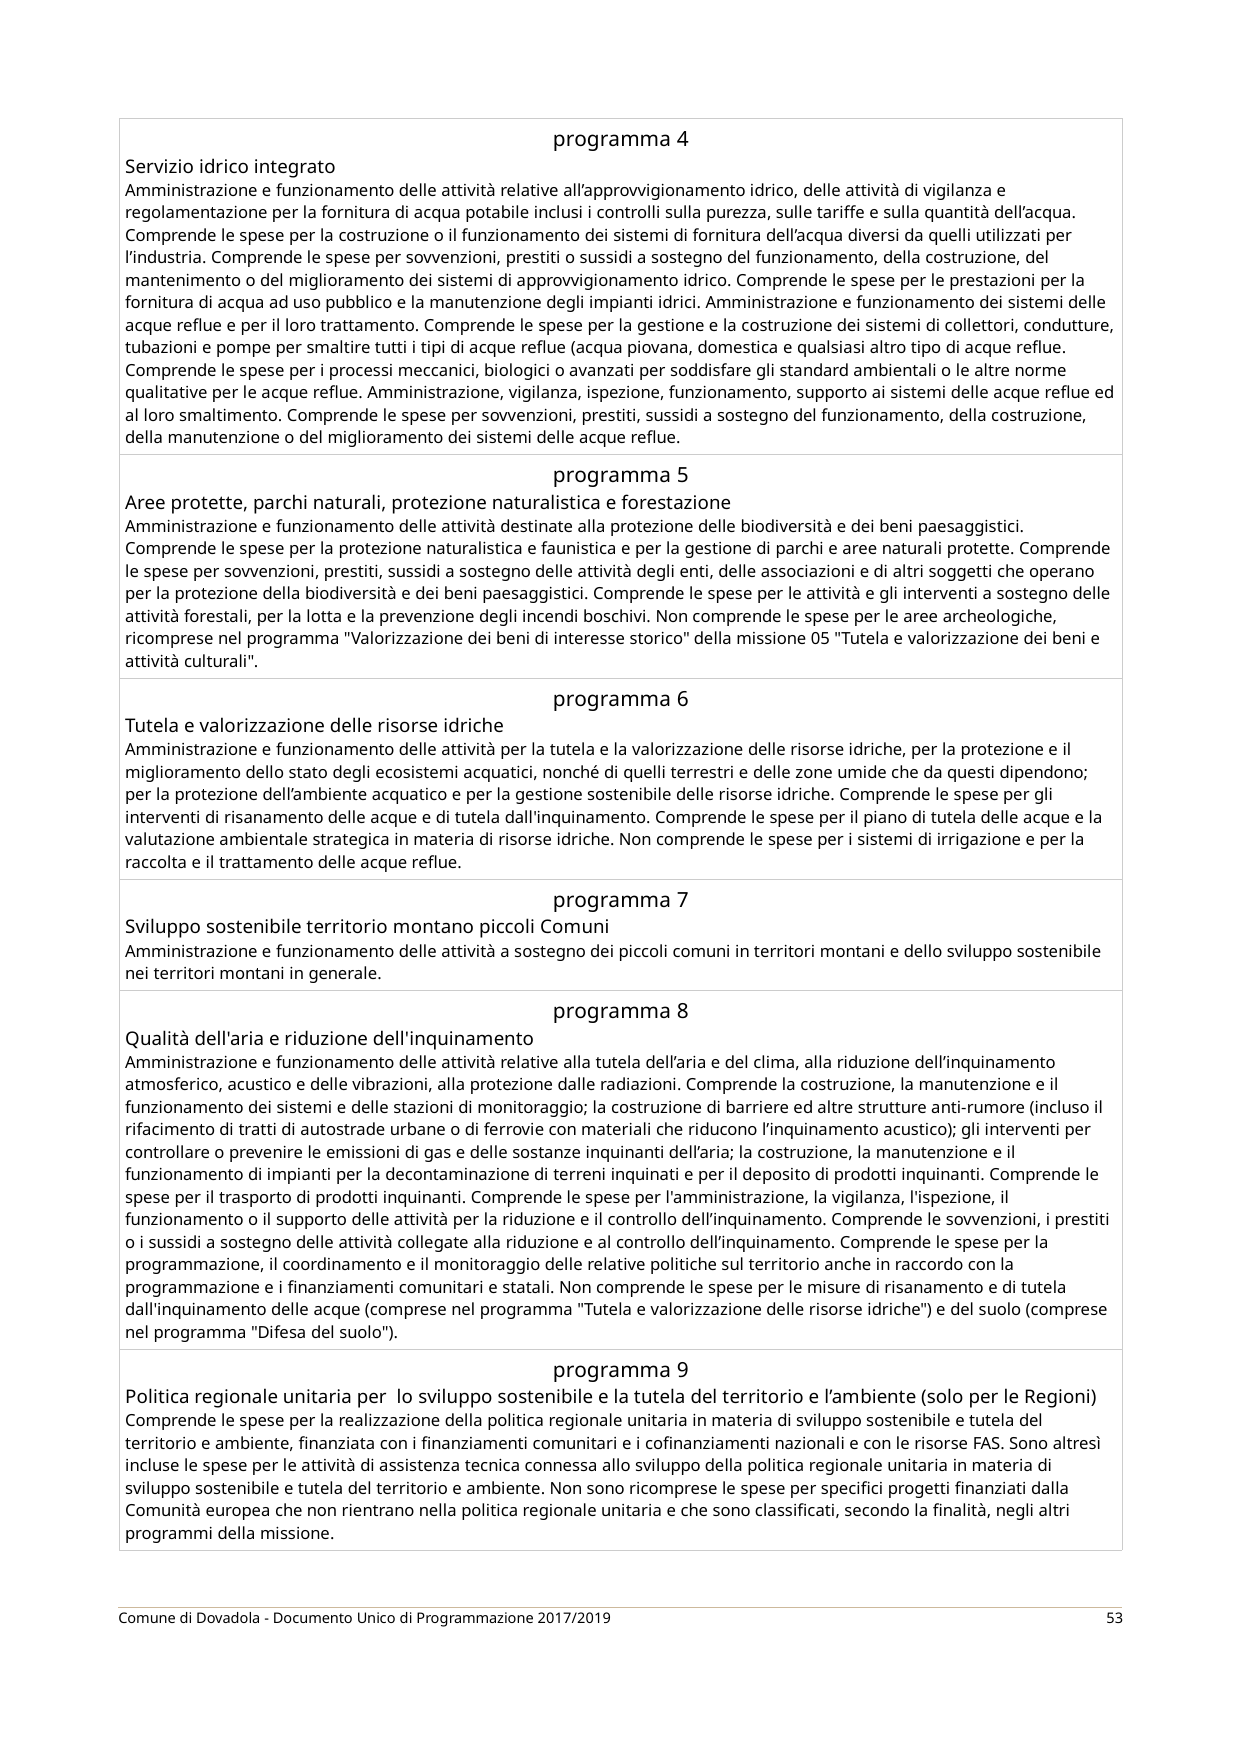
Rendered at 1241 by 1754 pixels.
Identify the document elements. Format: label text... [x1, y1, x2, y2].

table_cell programma 8 Qualità dell'aria e riduzione dell'inquinamento Amministrazione e funzionamento delle attività relative alla tutela dell’aria e del clima, alla riduzione dell’inquinamento atmosferico, acustico e delle vibrazioni, alla protezione dalle radiazioni. Comprende la costruzione, la manutenzione e il funzionamento dei sistemi e delle stazioni di monitoraggio; la costruzione di barriere ed altre strutture anti-rumore (incluso il rifacimento di tratti di autostrade urbane o di ferrovie con materiali che riducono l’inquinamento acustico); gli interventi per controllare o prevenire le emissioni di gas e delle sostanze inquinanti dell’aria; la costruzione, la manutenzione e il funzionamento di impianti per la decontaminazione di terreni inquinati e per il deposito di prodotti inquinanti. Comprende le spese per il trasporto di prodotti inquinanti. Comprende le spese per l'amministrazione, la vigilanza, l'ispezione, il funzionamento o il supporto delle attività per la riduzione e il controllo dell’inquinamento. Comprende le sovvenzioni, i prestiti o i sussidi a sostegno delle attività collegate alla riduzione e al controllo dell’inquinamento. Comprende le spese per la programmazione, il coordinamento e il monitoraggio delle relative politiche sul territorio anche in raccordo con la programmazione e i finanziamenti comunitari e statali. Non comprende le spese per le misure di risanamento e di tutela dall'inquinamento delle acque (comprese nel programma "Tutela e valorizzazione delle risorse idriche") e del suolo (comprese nel programma "Difesa del suolo"). [120, 991, 1122, 1349]
table_cell programma 9 Politica regionale unitaria per lo sviluppo sostenibile e la tutela del territorio e l’ambiente (solo per le Regioni) Comprende le spese per la realizzazione della politica regionale unitaria in materia di sviluppo sostenibile e tutela del territorio e ambiente, finanziata con i finanziamenti comunitari e i cofinanziamenti nazionali e con le risorse FAS. Sono altresì incluse le spese per le attività di assistenza tecnica connessa allo sviluppo della politica regionale unitaria in materia di sviluppo sostenibile e tutela del territorio e ambiente. Non sono ricomprese le spese per specifici progetti finanziati dalla Comunità europea che non rientrano nella politica regionale unitaria e che sono classificati, secondo la finalità, negli altri programmi della missione. [120, 1350, 1122, 1550]
table_cell programma 4 Servizio idrico integrato Amministrazione e funzionamento delle attività relative all’approvvigionamento idrico, delle attività di vigilanza e regolamentazione per la fornitura di acqua potabile inclusi i controlli sulla purezza, sulle tariffe e sulla quantità dell’acqua. Comprende le spese per la costruzione o il funzionamento dei sistemi di fornitura dell’acqua diversi da quelli utilizzati per l’industria. Comprende le spese per sovvenzioni, prestiti o sussidi a sostegno del funzionamento, della costruzione, del mantenimento o del miglioramento dei sistemi di approvvigionamento idrico. Comprende le spese per le prestazioni per la fornitura di acqua ad uso pubblico e la manutenzione degli impianti idrici. Amministrazione e funzionamento dei sistemi delle acque reflue e per il loro trattamento. Comprende le spese per la gestione e la costruzione dei sistemi di collettori, condutture, tubazioni e pompe per smaltire tutti i tipi di acque reflue (acqua piovana, domestica e qualsiasi altro tipo di acque reflue. Comprende le spese per i processi meccanici, biologici o avanzati per soddisfare gli standard ambientali o le altre norme qualitative per le acque reflue. Amministrazione, vigilanza, ispezione, funzionamento, supporto ai sistemi delle acque reflue ed al loro smaltimento. Comprende le spese per sovvenzioni, prestiti, sussidi a sostegno del funzionamento, della costruzione, della manutenzione o del miglioramento dei sistemi delle acque reflue. [120, 119, 1122, 454]
table_cell programma 5 Aree protette, parchi naturali, protezione naturalistica e forestazione Amministrazione e funzionamento delle attività destinate alla protezione delle biodiversità e dei beni paesaggistici. Comprende le spese per la protezione naturalistica e faunistica e per la gestione di parchi e aree naturali protette. Comprende le spese per sovvenzioni, prestiti, sussidi a sostegno delle attività degli enti, delle associazioni e di altri soggetti che operano per la protezione della biodiversità e dei beni paesaggistici. Comprende le spese per le attività e gli interventi a sostegno delle attività forestali, per la lotta e la prevenzione degli incendi boschivi. Non comprende le spese per le aree archeologiche, ricomprese nel programma "Valorizzazione dei beni di interesse storico" della missione 05 "Tutela e valorizzazione dei beni e attività culturali". [120, 455, 1122, 678]
table_cell programma 6 Tutela e valorizzazione delle risorse idriche Amministrazione e funzionamento delle attività per la tutela e la valorizzazione delle risorse idriche, per la protezione e il miglioramento dello stato degli ecosistemi acquatici, nonché di quelli terrestri e delle zone umide che da questi dipendono; per la protezione dell’ambiente acquatico e per la gestione sostenibile delle risorse idriche. Comprende le spese per gli interventi di risanamento delle acque e di tutela dall'inquinamento. Comprende le spese per il piano di tutela delle acque e la valutazione ambientale strategica in materia di risorse idriche. Non comprende le spese per i sistemi di irrigazione e per la raccolta e il trattamento delle acque reflue. [120, 679, 1122, 879]
table_cell programma 7 Sviluppo sostenibile territorio montano piccoli Comuni Amministrazione e funzionamento delle attività a sostegno dei piccoli comuni in territori montani e dello sviluppo sostenibile nei territori montani in generale. [120, 880, 1122, 990]
